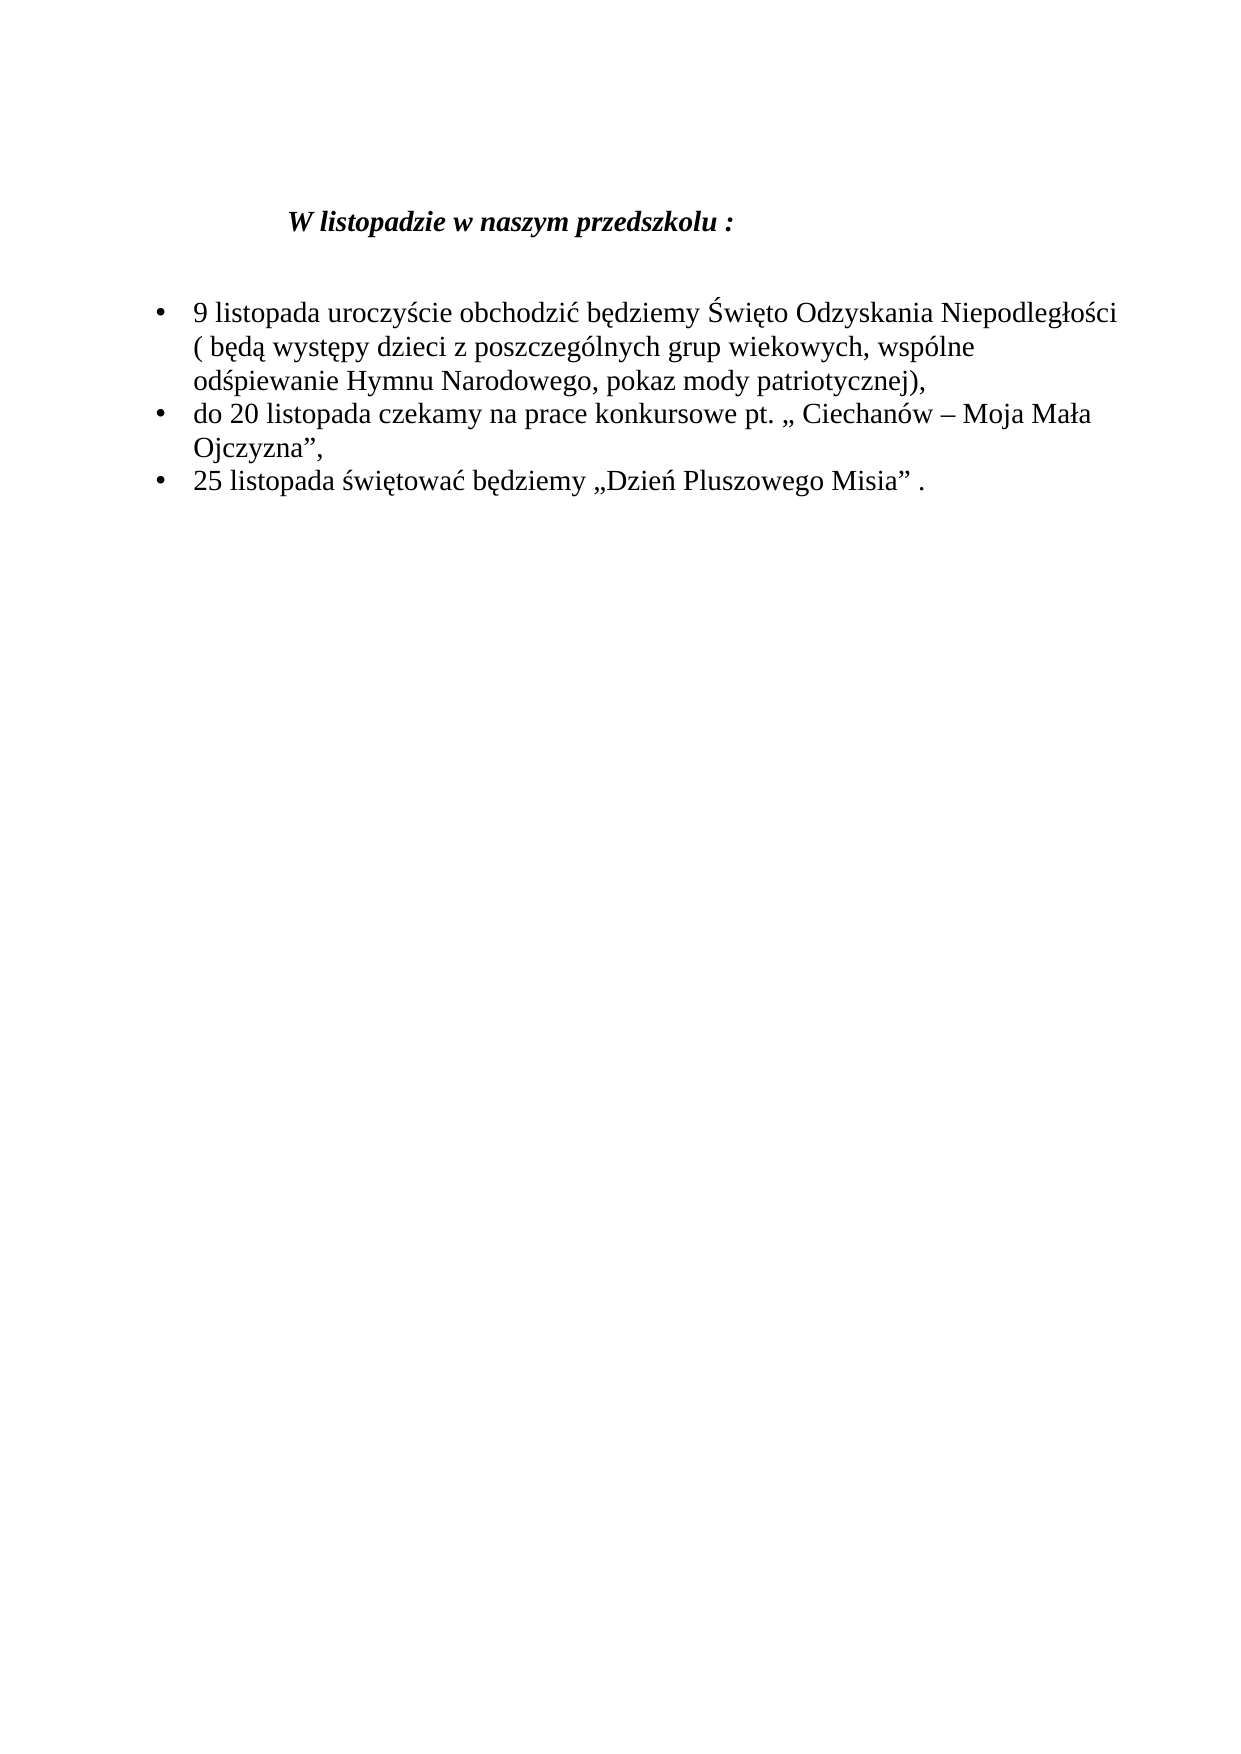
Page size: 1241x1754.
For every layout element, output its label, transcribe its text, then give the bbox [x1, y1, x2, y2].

list 9 listopada uroczyście obchodzić będziemy Święto Odzyskania Niepodległości ( będą występy dzieci z poszczególnych grup wiekowych, wspólne odśpiewanie Hymnu Narodowego, pokaz mody patriotycznej), [156, 295, 1122, 396]
list do 20 listopada czekamy na prace konkursowe pt. „ Ciechanów – Moja Mała Ojczyzna”, [156, 396, 1122, 463]
list 25 listopada świętować będziemy „Dzień Pluszowego Misia” . [156, 463, 1122, 497]
text W listopadzie w naszym przedszkolu : [118, 204, 1122, 238]
